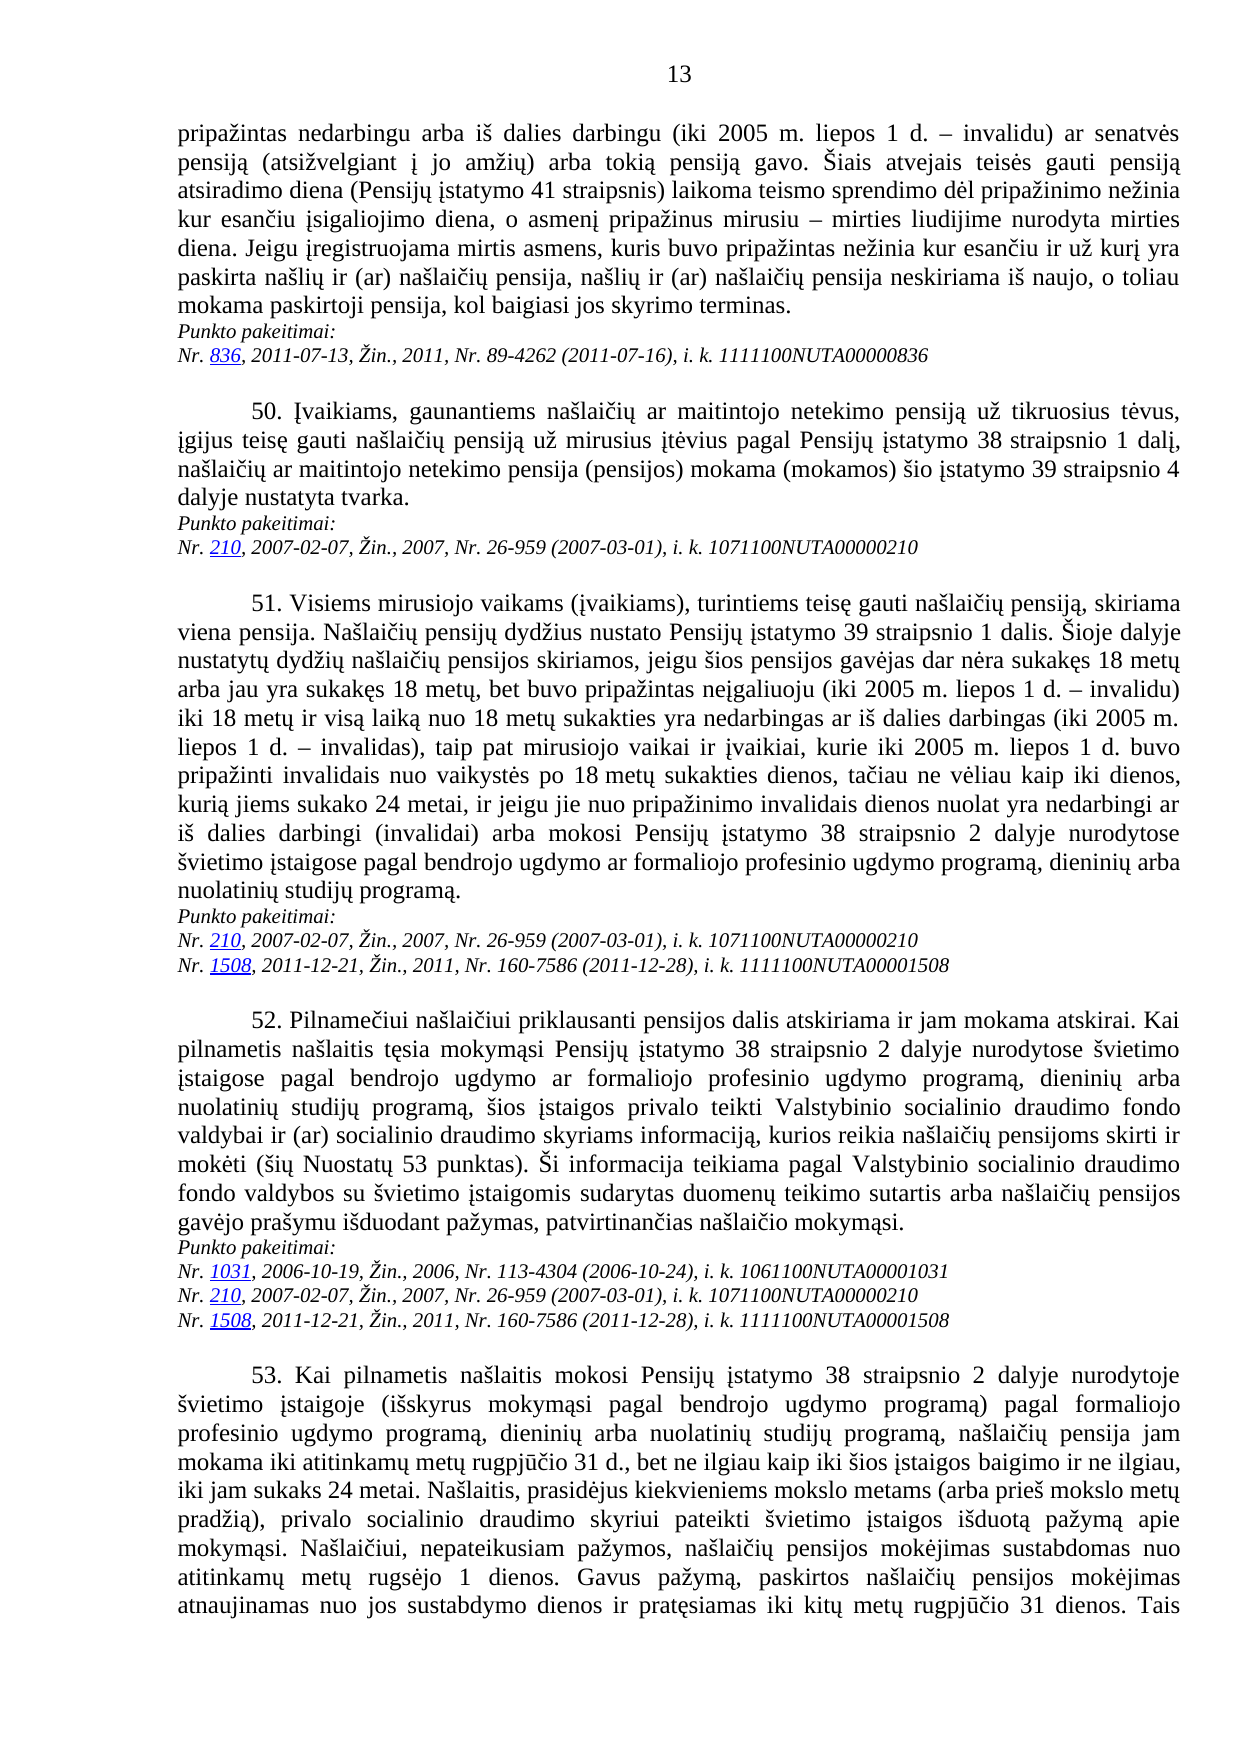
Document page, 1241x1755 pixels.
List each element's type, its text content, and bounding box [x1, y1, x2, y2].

text 53. Kai pilnametis našlaitis mokosi Pensijų įstatymo 38 straipsnio 2 dalyje nurodytoje švietimo įstaigoje (išskyrus mokymąsi pagal bendrojo ugdymo programą) pagal formaliojo profesinio ugdymo programą, dieninių arba nuolatinių studijų programą, našlaičių pensija jam mokama iki atitinkamų metų rugpjūčio 31 d., bet ne ilgiau kaip iki šios įstaigos baigimo ir ne ilgiau, iki jam sukaks 24 metai. Našlaitis, prasidėjus kiekvieniems mokslo metams (arba prieš mokslo metų pradžią), privalo socialinio draudimo skyriui pateikti švietimo įstaigos išduotą pažymą apie mokymąsi. Našlaičiui, nepateikusiam pažymos, našlaičių pensijos mokėjimas sustabdomas nuo atitinkamų metų rugsėjo 1 dienos. Gavus pažymą, paskirtos našlaičių pensijos mokėjimas atnaujinamas nuo jos sustabdymo dienos ir pratęsiamas iki kitų metų rugpjūčio 31 dienos. Tais [177, 1360, 1181, 1619]
text Nr. 1031, 2006-10-19, Žin., 2006, Nr. 113-4304 (2006-10-24), i. k. 1061100NUTA00001031 [177, 1259, 1181, 1283]
text Nr. 210, 2007-02-07, Žin., 2007, Nr. 26-959 (2007-03-01), i. k. 1071100NUTA00000210 [177, 1283, 1181, 1307]
text 50. Įvaikiams, gaunantiems našlaičių ar maitintojo netekimo pensiją už tikruosius tėvus, įgijus teisę gauti našlaičių pensiją už mirusius įtėvius pagal Pensijų įstatymo 38 straipsnio 1 dalį, našlaičių ar maitintojo netekimo pensija (pensijos) mokama (mokamos) šio įstatymo 39 straipsnio 4 dalyje nustatyta tvarka. [177, 396, 1181, 511]
text Nr. 1508, 2011-12-21, Žin., 2011, Nr. 160-7586 (2011-12-28), i. k. 1111100NUTA00001508 [177, 1307, 1181, 1332]
text Punkto pakeitimai: [177, 511, 1181, 535]
text Punkto pakeitimai: [177, 904, 1181, 928]
text Nr. 1508, 2011-12-21, Žin., 2011, Nr. 160-7586 (2011-12-28), i. k. 1111100NUTA00001508 [177, 952, 1181, 977]
text Nr. 836, 2011-07-13, Žin., 2011, Nr. 89-4262 (2011-07-16), i. k. 1111100NUTA00000836 [177, 343, 1181, 367]
text Punkto pakeitimai: [177, 319, 1181, 343]
text Nr. 210, 2007-02-07, Žin., 2007, Nr. 26-959 (2007-03-01), i. k. 1071100NUTA00000210 [177, 535, 1181, 559]
text Punkto pakeitimai: [177, 1235, 1181, 1259]
text pripažintas nedarbingu arba iš dalies darbingu (iki 2005 m. liepos 1 d. – invalidu) ar senatvės pensiją (atsižvelgiant į jo amžių) arba tokią pensiją gavo. Šiais atvejais teisės gauti pensiją atsiradimo diena (Pensijų įstatymo 41 straipsnis) laikoma teismo sprendimo dėl pripažinimo nežinia kur esančiu įsigaliojimo diena, o asmenį pripažinus mirusiu – mirties liudijime nurodyta mirties diena. Jeigu įregistruojama mirtis asmens, kuris buvo pripažintas nežinia kur esančiu ir už kurį yra paskirta našlių ir (ar) našlaičių pensija, našlių ir (ar) našlaičių pensija neskiriama iš naujo, o toliau mokama paskirtoji pensija, kol baigiasi jos skyrimo terminas. [177, 118, 1181, 319]
text 51. Visiems mirusiojo vaikams (įvaikiams), turintiems teisę gauti našlaičių pensiją, skiriama viena pensija. Našlaičių pensijų dydžius nustato Pensijų įstatymo 39 straipsnio 1 dalis. Šioje dalyje nustatytų dydžių našlaičių pensijos skiriamos, jeigu šios pensijos gavėjas dar nėra sukakęs 18 metų arba jau yra sukakęs 18 metų, bet buvo pripažintas neįgaliuoju (iki 2005 m. liepos 1 d. – invalidu) iki 18 metų ir visą laiką nuo 18 metų sukakties yra nedarbingas ar iš dalies darbingas (iki 2005 m. liepos 1 d. – invalidas), taip pat mirusiojo vaikai ir įvaikiai, kurie iki 2005 m. liepos 1 d. buvo pripažinti invalidais nuo vaikystės po 18 metų sukakties dienos, tačiau ne vėliau kaip iki dienos, kurią jiems sukako 24 metai, ir jeigu jie nuo pripažinimo invalidais dienos nuolat yra nedarbingi ar iš dalies darbingi (invalidai) arba mokosi Pensijų įstatymo 38 straipsnio 2 dalyje nurodytose švietimo įstaigose pagal bendrojo ugdymo ar formaliojo profesinio ugdymo programą, dieninių arba nuolatinių studijų programą. [177, 588, 1181, 904]
text Nr. 210, 2007-02-07, Žin., 2007, Nr. 26-959 (2007-03-01), i. k. 1071100NUTA00000210 [177, 928, 1181, 952]
text 52. Pilnamečiui našlaičiui priklausanti pensijos dalis atskiriama ir jam mokama atskirai. Kai pilnametis našlaitis tęsia mokymąsi Pensijų įstatymo 38 straipsnio 2 dalyje nurodytose švietimo įstaigose pagal bendrojo ugdymo ar formaliojo profesinio ugdymo programą, dieninių arba nuolatinių studijų programą, šios įstaigos privalo teikti Valstybinio socialinio draudimo fondo valdybai ir (ar) socialinio draudimo skyriams informaciją, kurios reikia našlaičių pensijoms skirti ir mokėti (šių Nuostatų 53 punktas). Ši informacija teikiama pagal Valstybinio socialinio draudimo fondo valdybos su švietimo įstaigomis sudarytas duomenų teikimo sutartis arba našlaičių pensijos gavėjo prašymu išduodant pažymas, patvirtinančias našlaičio mokymąsi. [177, 1005, 1181, 1235]
